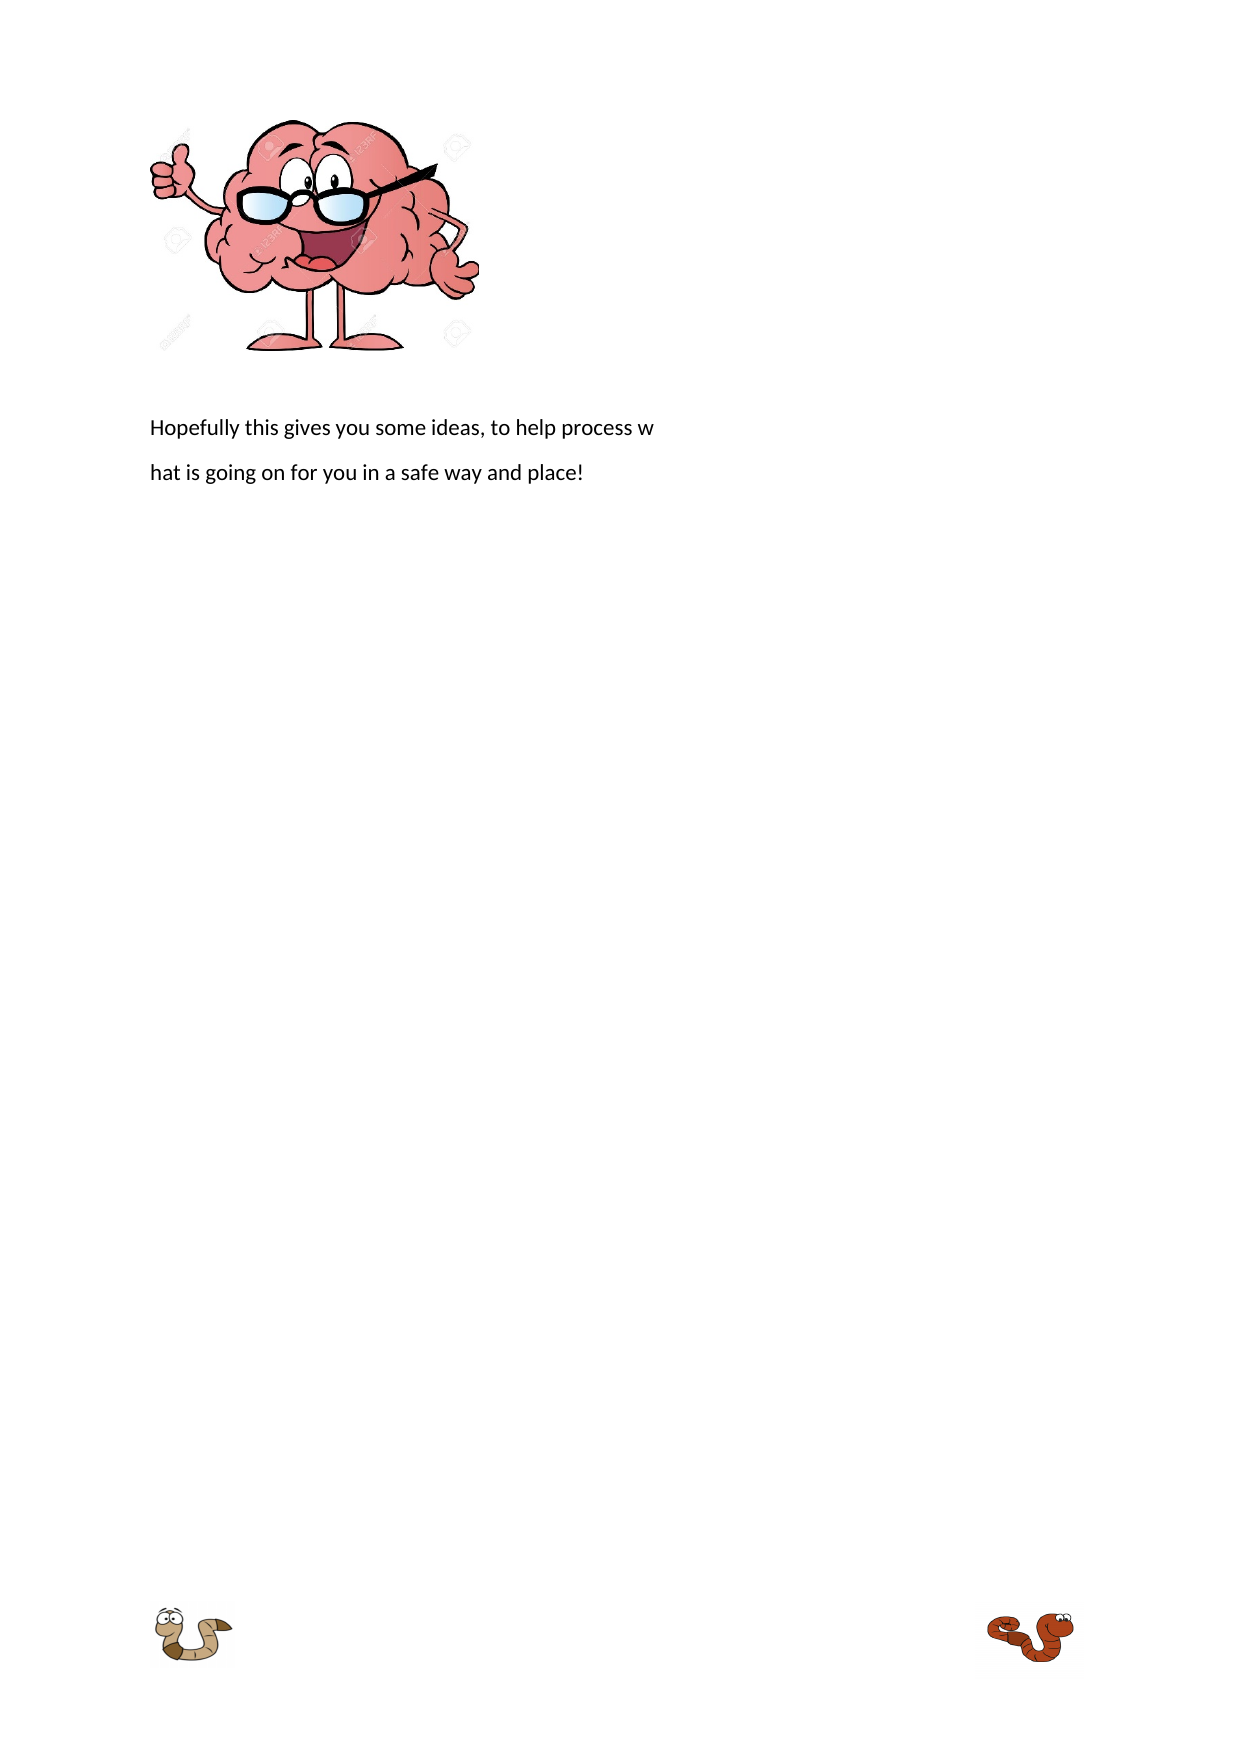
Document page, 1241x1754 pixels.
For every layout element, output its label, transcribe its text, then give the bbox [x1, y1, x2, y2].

text Hopefully this gives you some ideas, to help process w [150, 413, 1090, 441]
text hat is going on for you in a safe way and place! [150, 458, 1090, 486]
